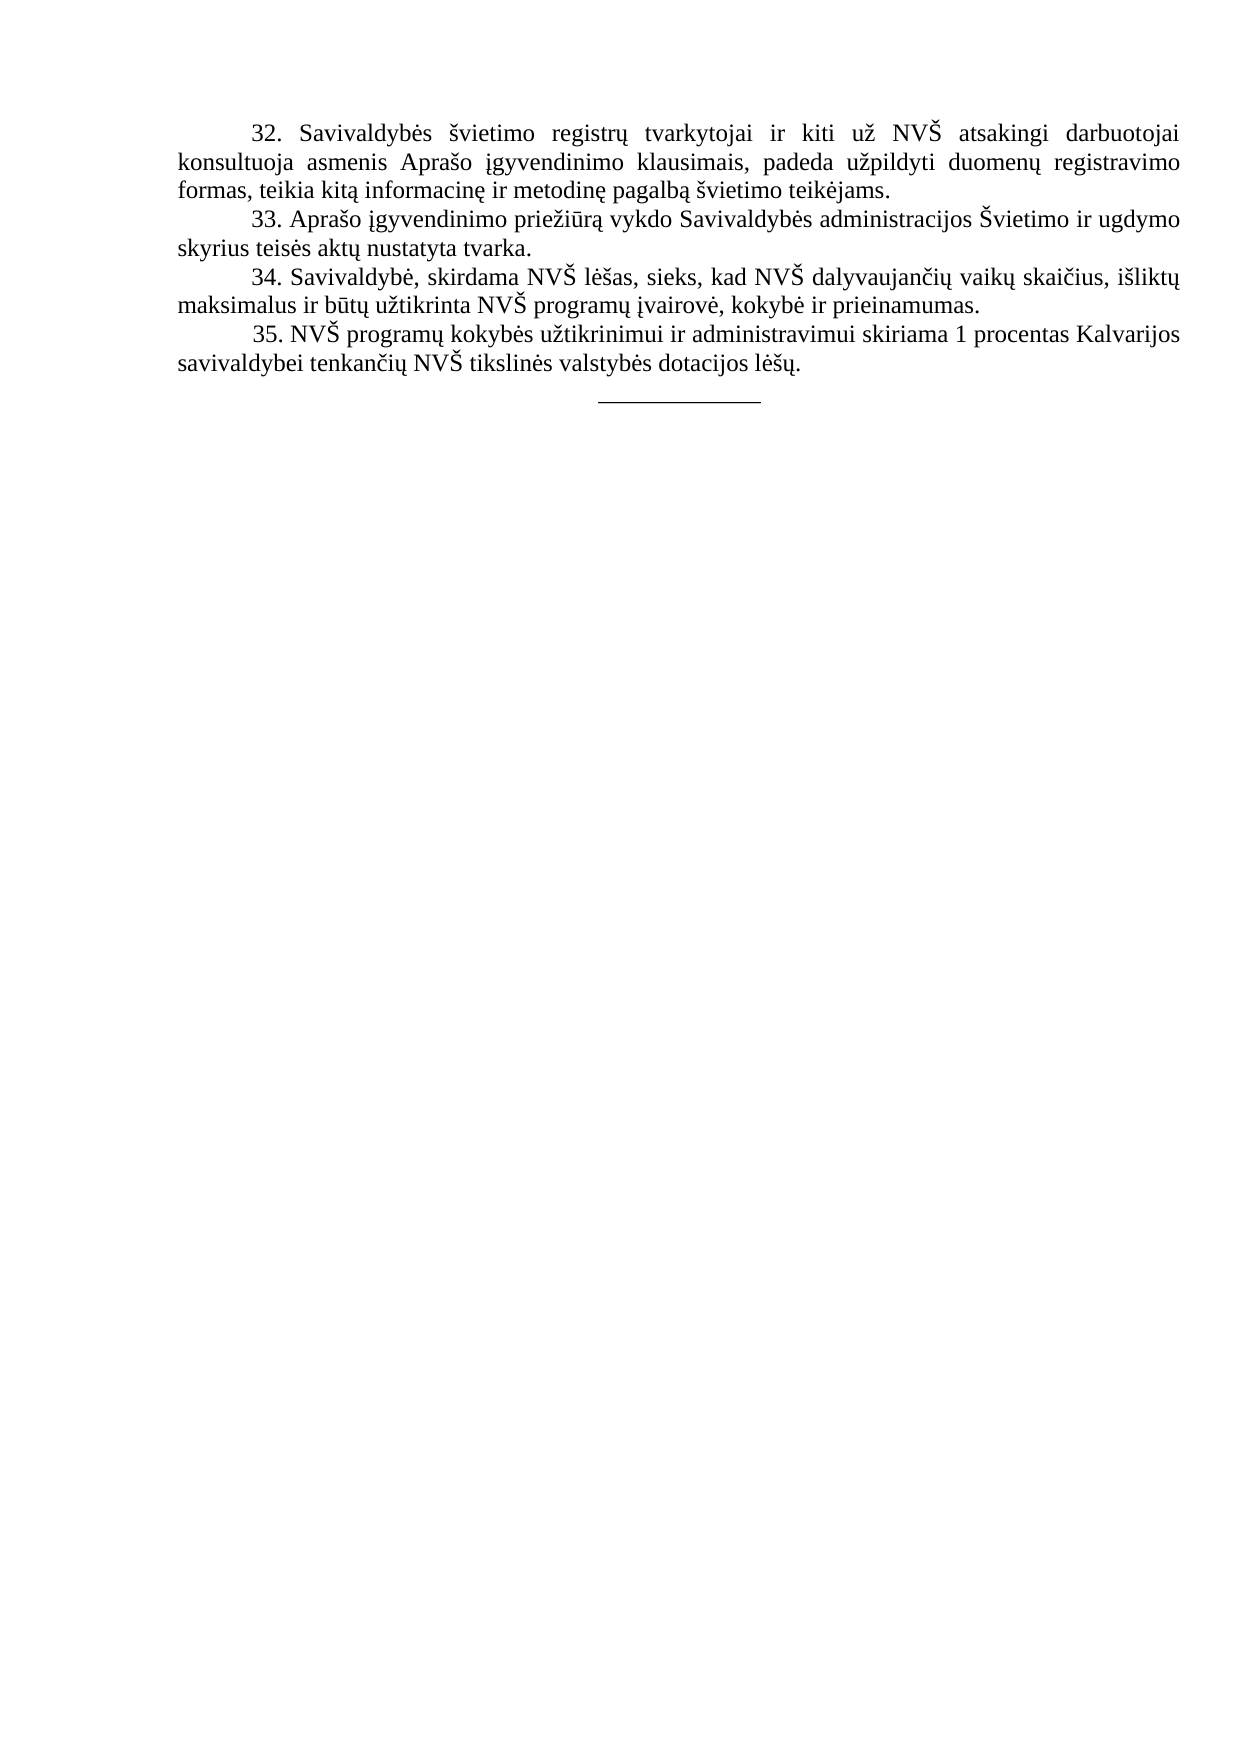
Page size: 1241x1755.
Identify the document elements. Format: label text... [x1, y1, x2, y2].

text 32. Savivaldybės švietimo registrų tvarkytojai ir kiti už NVŠ atsakingi darbuotojai konsultuoja asmenis Aprašo įgyvendinimo klausimais, padeda užpildyti duomenų registravimo formas, teikia kitą informacinę ir metodinę pagalbą švietimo teikėjams. [177, 118, 1181, 204]
text 33. Aprašo įgyvendinimo priežiūrą vykdo Savivaldybės administracijos Švietimo ir ugdymo skyrius teisės aktų nustatyta tvarka. [177, 204, 1181, 262]
text _____________ [177, 377, 1181, 406]
text 34. Savivaldybė, skirdama NVŠ lėšas, sieks, kad NVŠ dalyvaujančių vaikų skaičius, išliktų maksimalus ir būtų užtikrinta NVŠ programų įvairovė, kokybė ir prieinamumas. [177, 262, 1181, 319]
text 35. NVŠ programų kokybės užtikrinimui ir administravimui skiriama 1 procentas Kalvarijos savivaldybei tenkančių NVŠ tikslinės valstybės dotacijos lėšų. [177, 319, 1181, 377]
